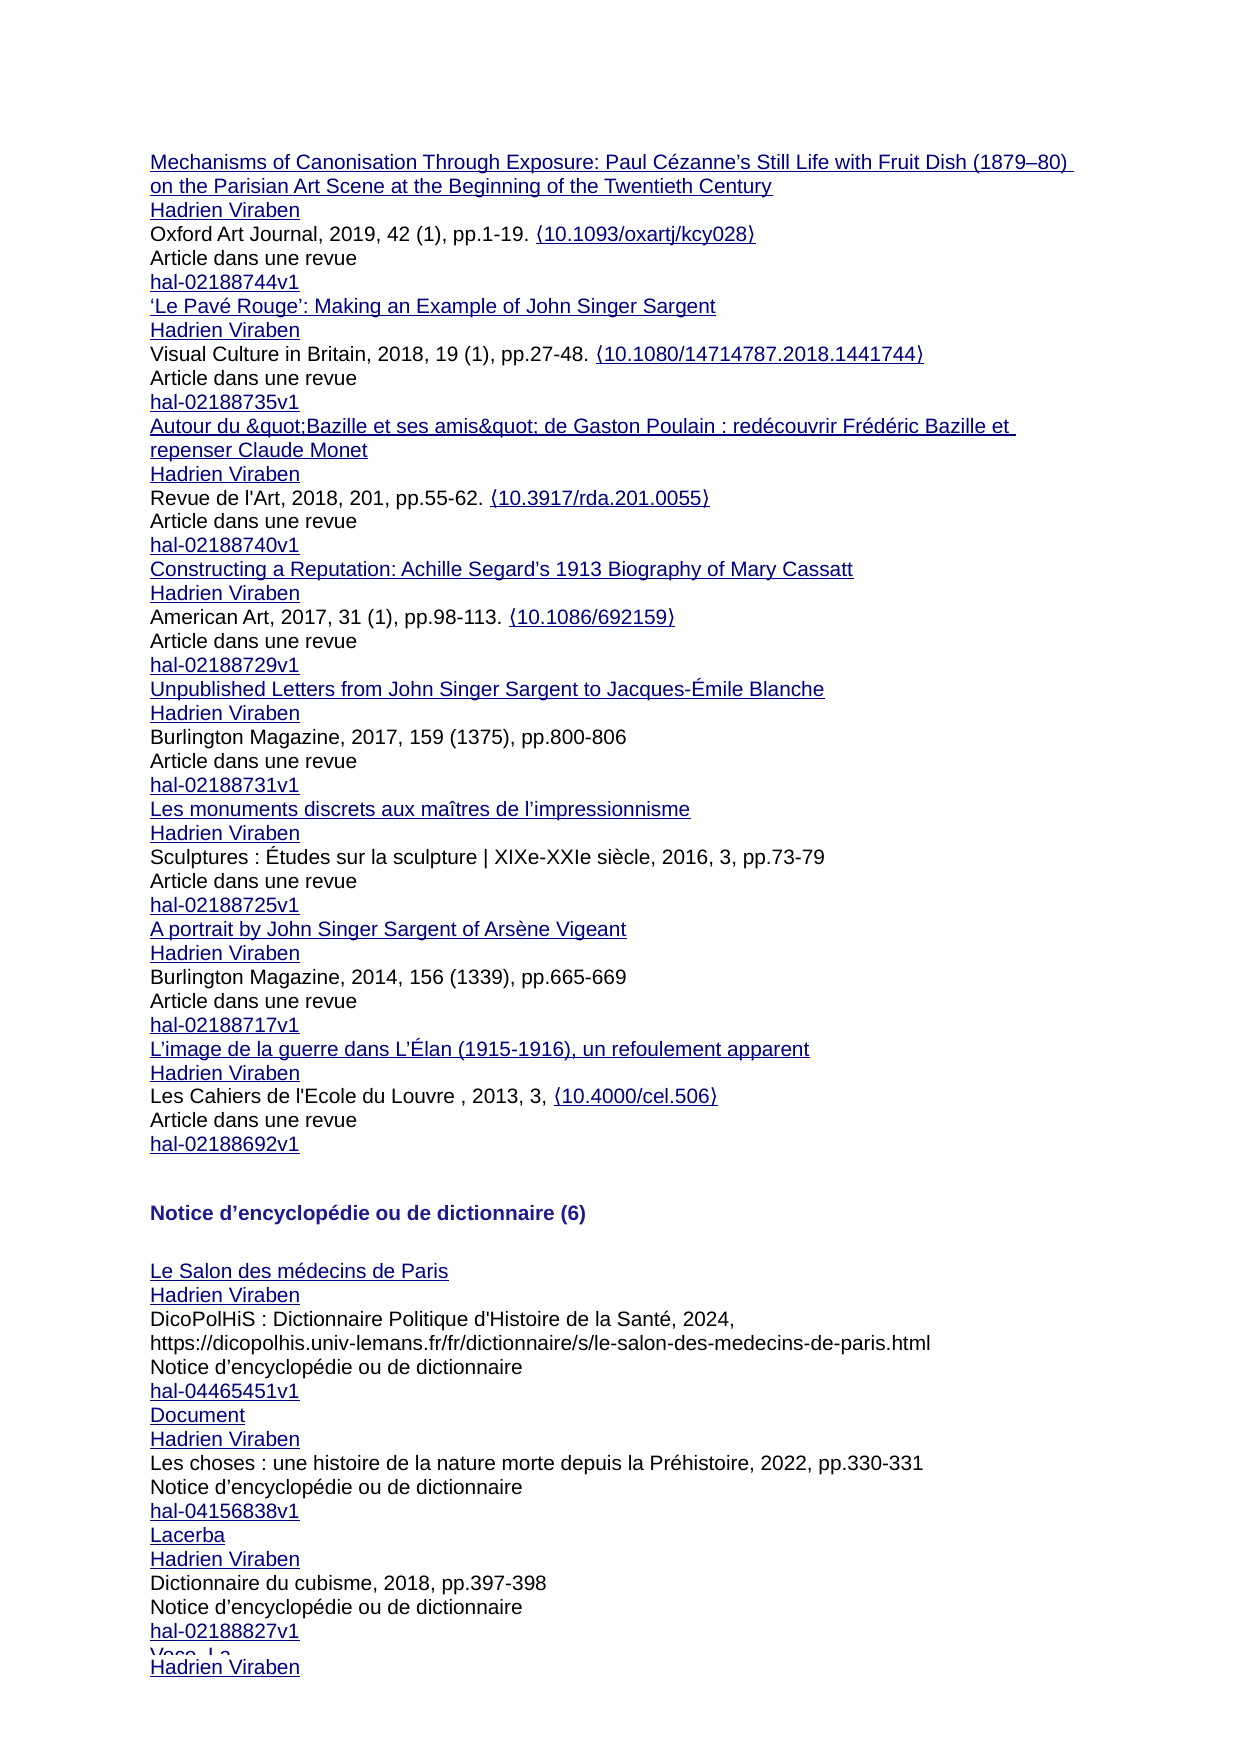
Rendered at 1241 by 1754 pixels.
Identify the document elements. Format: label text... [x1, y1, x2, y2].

table_cell Autour du &quot;Bazille et ses amis&quot; de Gaston Poulain : redécouvrir Frédéric Bazille et repenser Claude Monet Hadrien Viraben Revue de l'Art, 2018, 201, pp.55-62. ⟨10.3917/rda.201.0055⟩ Article dans une revue hal-02188740v1 [150, 414, 1090, 557]
table_cell L’image de la guerre dans L’Élan (1915-1916), un refoulement apparent Hadrien Viraben Les Cahiers de l'Ecole du Louvre , 2013, 3, ⟨10.4000/cel.506⟩ Article dans une revue hal-02188692v1 [150, 1036, 1090, 1156]
table_cell Voce, La Hadrien Viraben [150, 1643, 1090, 1679]
table_cell Lacerba Hadrien Viraben Dictionnaire du cubisme, 2018, pp.397-398 Notice d’encyclopédie ou de dictionnaire hal-02188827v1 [150, 1523, 1090, 1643]
subtitle Notice d’encyclopédie ou de dictionnaire (6) [150, 1201, 1090, 1225]
table_cell Mechanisms of Canonisation Through Exposure: Paul Cézanne’s Still Life with Fruit Dish (1879–80) on the Parisian Art Scene at the Beginning of the Twentieth Century Hadrien Viraben Oxford Art Journal, 2019, 42 (1), pp.1-19. ⟨10.1093/oxartj/kcy028⟩ Article dans une revue hal-02188744v1 [150, 150, 1090, 294]
table_cell ‘Le Pavé Rouge’: Making an Example of John Singer Sargent Hadrien Viraben Visual Culture in Britain, 2018, 19 (1), pp.27-48. ⟨10.1080/14714787.2018.1441744⟩ Article dans une revue hal-02188735v1 [150, 294, 1090, 413]
table_cell Les monuments discrets aux maîtres de l’impressionnisme Hadrien Viraben Sculptures : Études sur la sculpture | XIXe-XXIe siècle, 2016, 3, pp.73-79 Article dans une revue hal-02188725v1 [150, 797, 1090, 917]
table_cell Document Hadrien Viraben Les choses : une histoire de la nature morte depuis la Préhistoire, 2022, pp.330-331 Notice d’encyclopédie ou de dictionnaire hal-04156838v1 [150, 1403, 1090, 1523]
table_cell Unpublished Letters from John Singer Sargent to Jacques-Émile Blanche Hadrien Viraben Burlington Magazine, 2017, 159 (1375), pp.800-806 Article dans une revue hal-02188731v1 [150, 677, 1090, 797]
table_cell Constructing a Reputation: Achille Segard’s 1913 Biography of Mary Cassatt Hadrien Viraben American Art, 2017, 31 (1), pp.98-113. ⟨10.1086/692159⟩ Article dans une revue hal-02188729v1 [150, 557, 1090, 677]
table_header Le Salon des médecins de Paris Hadrien Viraben DicoPolHiS : Dictionnaire Politique d'Histoire de la Santé, 2024, https://dicopolhis.univ-lemans.fr/fr/dictionnaire/s/le-salon-des-medecins-de-paris.html Notice d’encyclopédie ou de dictionnaire hal-04465451v1 [150, 1259, 1090, 1403]
table_cell A portrait by John Singer Sargent of Arsène Vigeant Hadrien Viraben Burlington Magazine, 2014, 156 (1339), pp.665-669 Article dans une revue hal-02188717v1 [150, 917, 1090, 1036]
